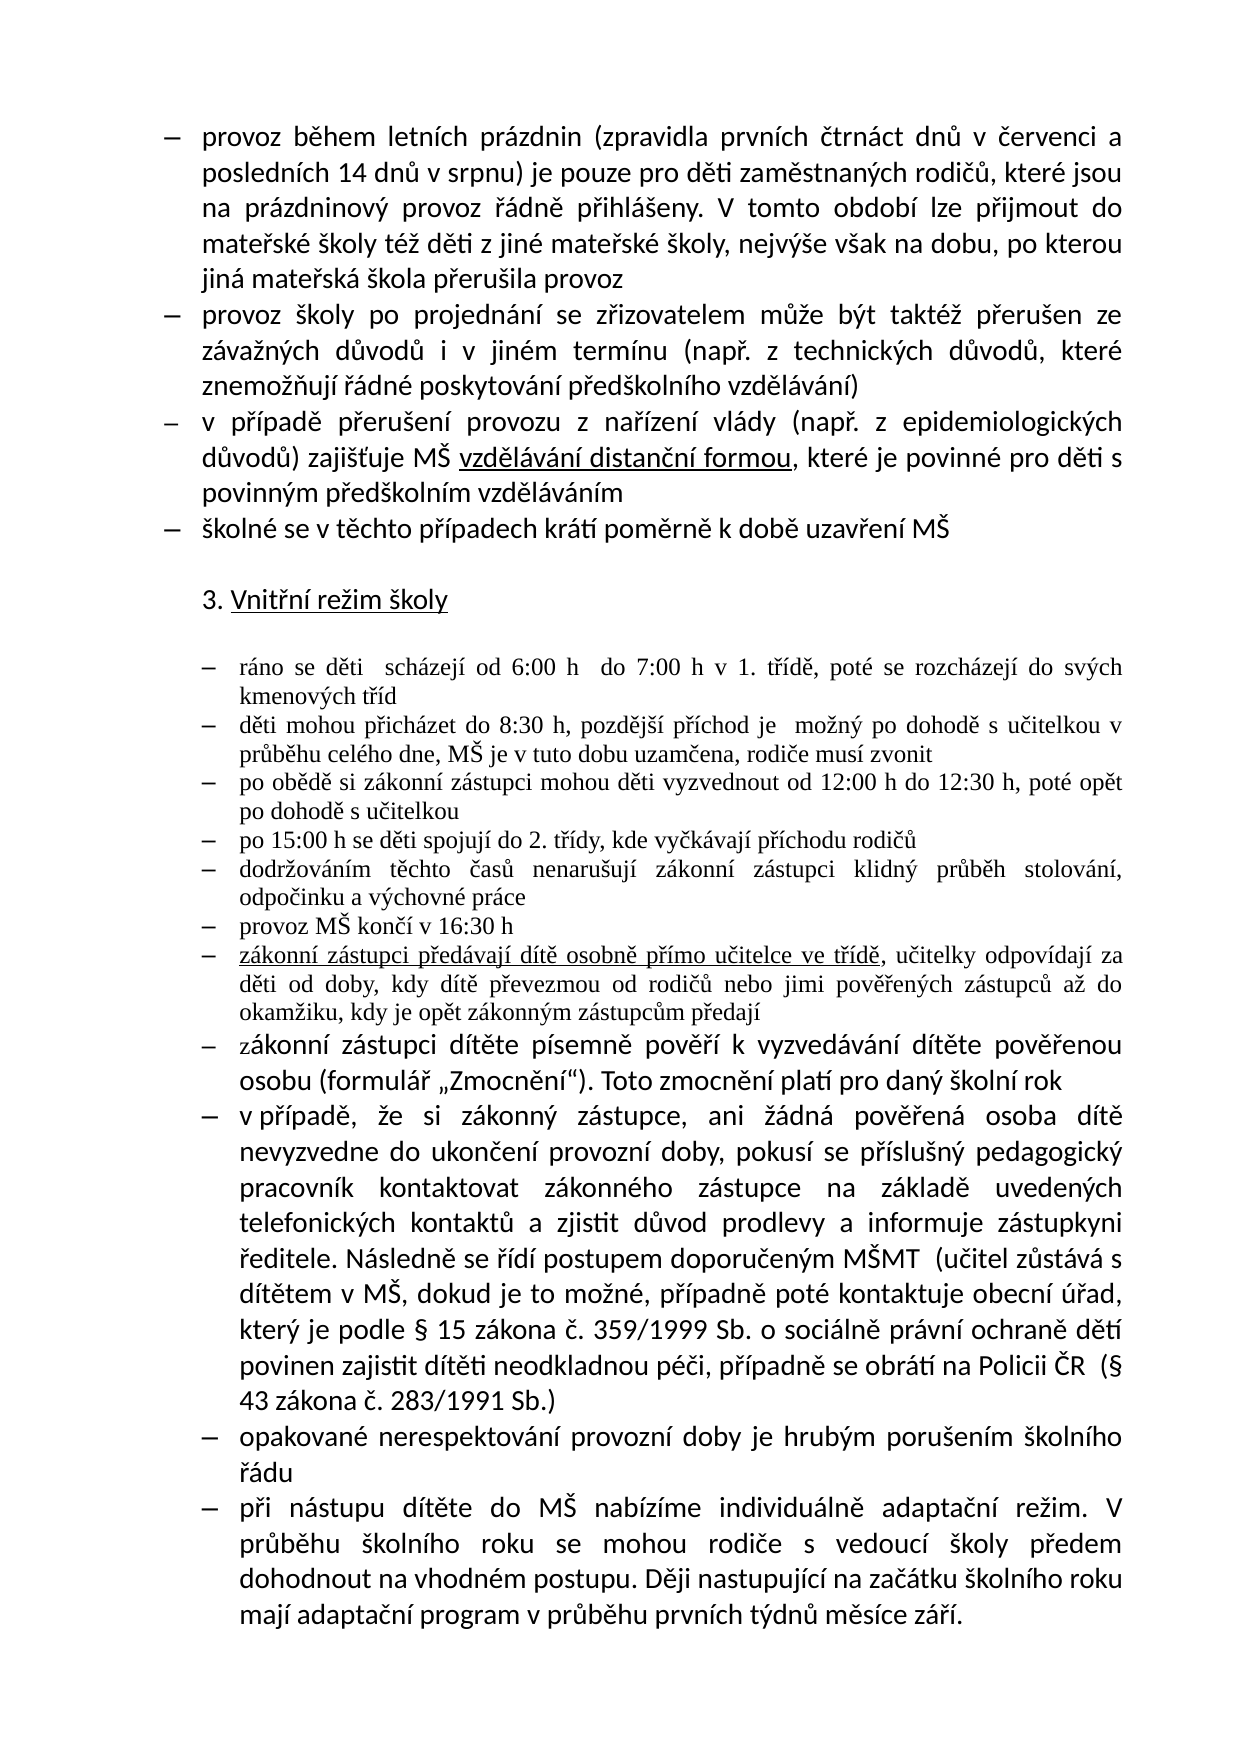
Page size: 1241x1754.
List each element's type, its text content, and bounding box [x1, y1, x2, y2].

list ráno se děti scházejí od 6:00 h do 7:00 h v 1. třídě, poté se rozcházejí do svých kmenových tříd [202, 652, 1123, 710]
list provoz školy po projednání se zřizovatelem může být taktéž přerušen ze závažných důvodů i v jiném termínu (např. z technických důvodů, které znemožňují řádné poskytování předškolního vzdělávání) [164, 296, 1123, 403]
list dodržováním těchto časů nenarušují zákonní zástupci klidný průběh stolování, odpočinku a výchovné práce [202, 854, 1123, 911]
list opakované nerespektování provozní doby je hrubým porušením školního řádu [202, 1418, 1123, 1489]
list v případě přerušení provozu z nařízení vlády (např. z epidemiologických důvodů) zajišťuje MŠ vzdělávání distanční formou, které je povinné pro děti s povinným předškolním vzděláváním [164, 403, 1123, 510]
list po obědě si zákonní zástupci mohou děti vyzvednout od 12:00 h do 12:30 h, poté opět po dohodě s učitelkou [202, 767, 1123, 825]
list provoz během letních prázdnin (zpravidla prvních čtrnáct dnů v červenci a posledních 14 dnů v srpnu) je pouze pro děti zaměstnaných rodičů, které jsou na prázdninový provoz řádně přihlášeny. V tomto období lze přijmout do mateřské školy též děti z jiné mateřské školy, nejvýše však na dobu, po kterou jiná mateřská škola přerušila provoz [164, 118, 1123, 296]
list při nástupu dítěte do MŠ nabízíme individuálně adaptační režim. V průběhu školního roku se mohou rodiče s vedoucí školy předem dohodnout na vhodném postupu. Ději nastupující na začátku školního roku mají adaptační program v průběhu prvních týdnů měsíce září. [202, 1489, 1123, 1632]
list provoz MŠ končí v 16:30 h [202, 911, 1123, 940]
list školné se v těchto případech krátí poměrně k době uzavření MŠ [164, 510, 1123, 546]
list děti mohou přicházet do 8:30 h, pozdější příchod je možný po dohodě s učitelkou v průběhu celého dne, MŠ je v tuto dobu uzamčena, rodiče musí zvonit [202, 710, 1123, 767]
text 3. Vnitřní režim školy [202, 581, 1123, 617]
list po 15:00 h se děti spojují do 2. třídy, kde vyčkávají příchodu rodičů [202, 825, 1123, 854]
list v případě, že si zákonný zástupce, ani žádná pověřená osoba dítě nevyzvedne do ukončení provozní doby, pokusí se příslušný pedagogický pracovník kontaktovat zákonného zástupce na základě uvedených telefonických kontaktů a zjistit důvod prodlevy a informuje zástupkyni ředitele. Následně se řídí postupem doporučeným MŠMT (učitel zůstává s dítětem v MŠ, dokud je to možné, případně poté kontaktuje obecní úřad, který je podle § 15 zákona č. 359/1999 Sb. o sociálně právní ochraně dětí povinen zajistit dítěti neodkladnou péči, případně se obrátí na Policii ČR (§ 43 zákona č. 283/1991 Sb.) [202, 1097, 1123, 1418]
list zákonní zástupci předávají dítě osobně přímo učitelce ve třídě, učitelky odpovídají za děti od doby, kdy dítě převezmou od rodičů nebo jimi pověřených zástupců až do okamžiku, kdy je opět zákonným zástupcům předají [202, 940, 1123, 1026]
list zákonní zástupci dítěte písemně pověří k vyzvedávání dítěte pověřenou osobu (formulář „Zmocnění“). Toto zmocnění platí pro daný školní rok [202, 1026, 1123, 1097]
